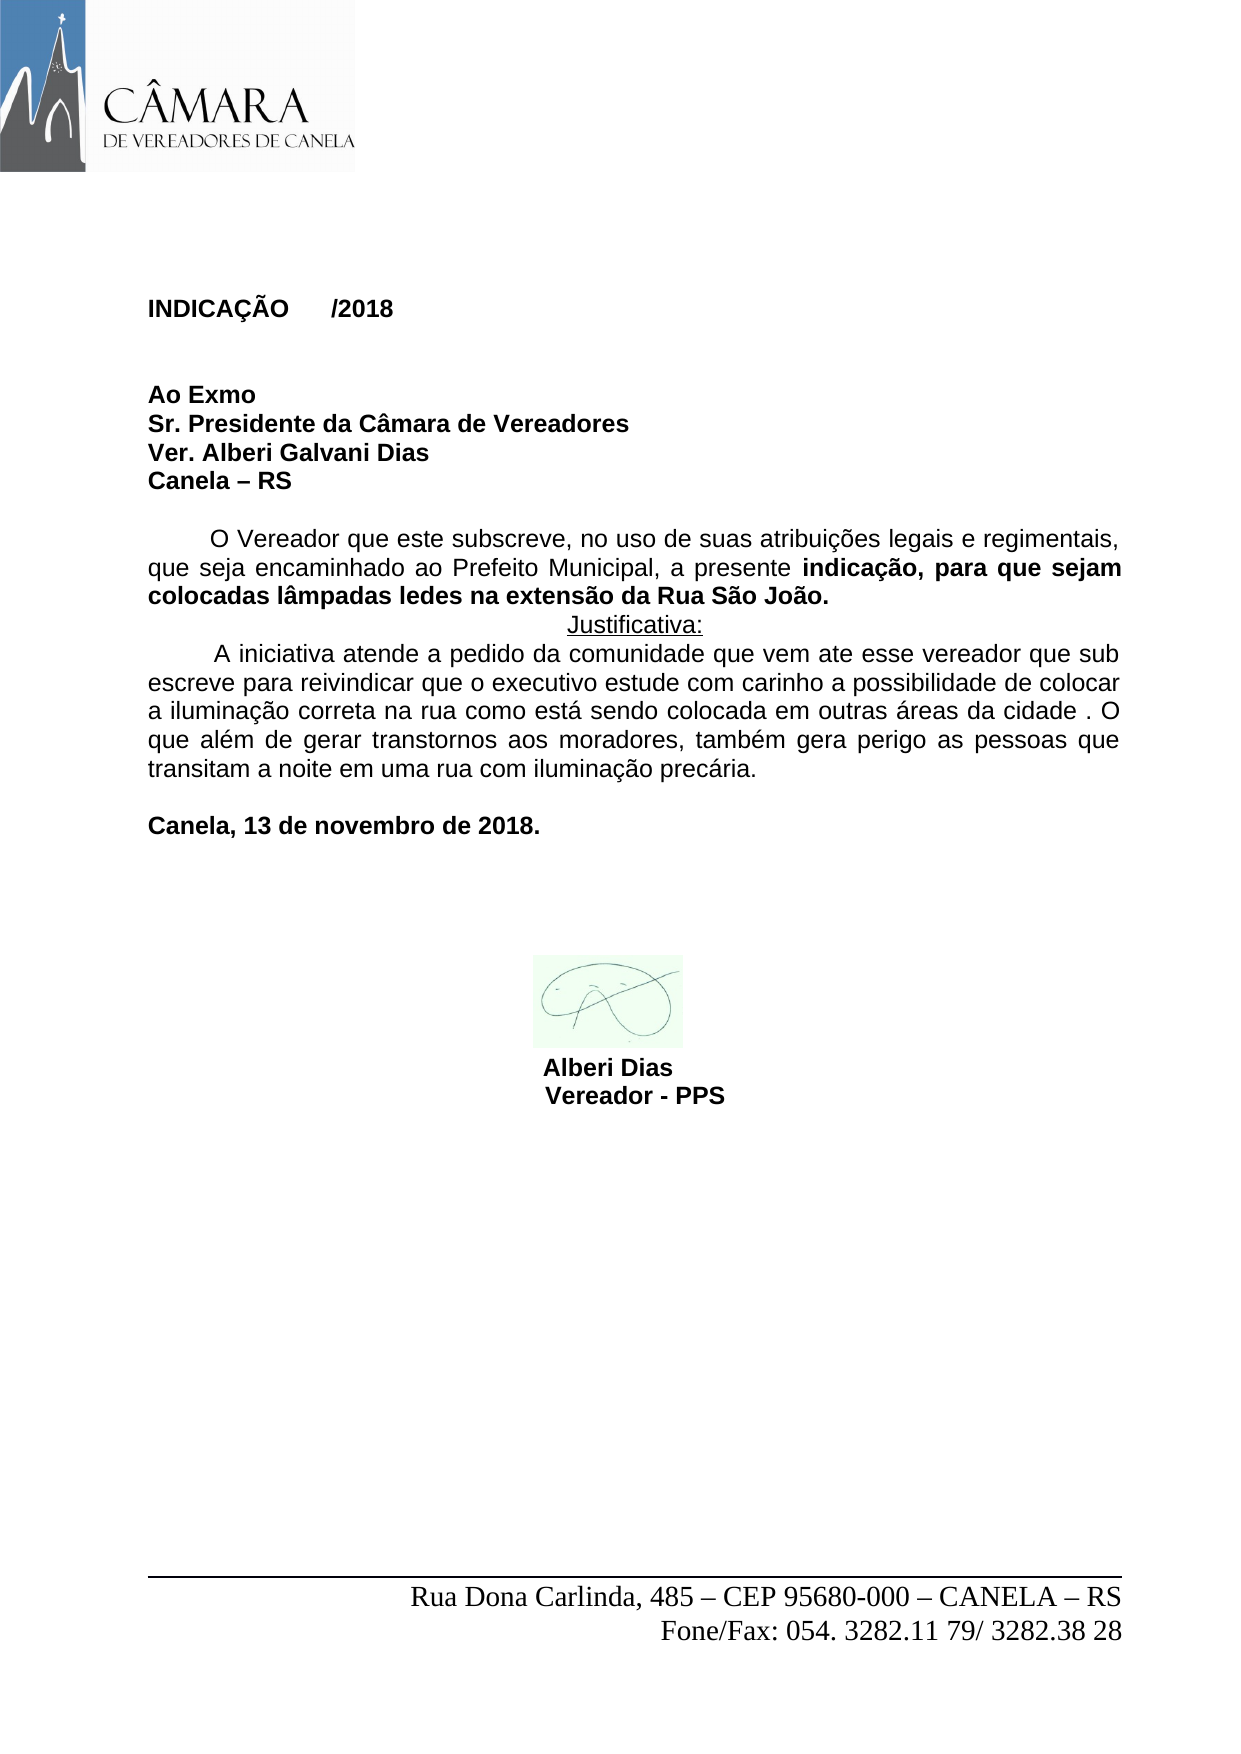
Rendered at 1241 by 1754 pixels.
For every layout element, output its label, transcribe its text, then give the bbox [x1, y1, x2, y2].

text Vereador - PPS [148, 1081, 1122, 1110]
text Sr. Presidente da Câmara de Vereadores [148, 409, 1122, 438]
text Justificativa: [148, 610, 1122, 639]
picture [533, 955, 683, 1048]
text O Vereador que este subscreve, no uso de suas atribuições legais e regimentais, que seja encaminhado ao Prefeito Municipal, a presente indicação, para que sejam colocadas lâmpadas ledes na extensão da Rua São João. [148, 524, 1122, 610]
picture [0, 0, 355, 172]
text INDICAÇÃO /2018 [148, 294, 1122, 323]
text Canela, 13 de novembro de 2018. [148, 811, 1122, 840]
text Alberi Dias [148, 1053, 1122, 1081]
text A iniciativa atende a pedido da comunidade que vem ate esse vereador que sub escreve para reivindicar que o executivo estude com carinho a possibilidade de colocar a iluminação correta na rua como está sendo colocada em outras áreas da cidade . O que além de gerar transtornos aos moradores, também gera perigo as pessoas que transitam a noite em uma rua com iluminação precária. [148, 639, 1122, 783]
text Canela – RS [148, 466, 1122, 495]
text Ao Exmo [148, 380, 1122, 409]
text Ver. Alberi Galvani Dias [148, 438, 1122, 466]
